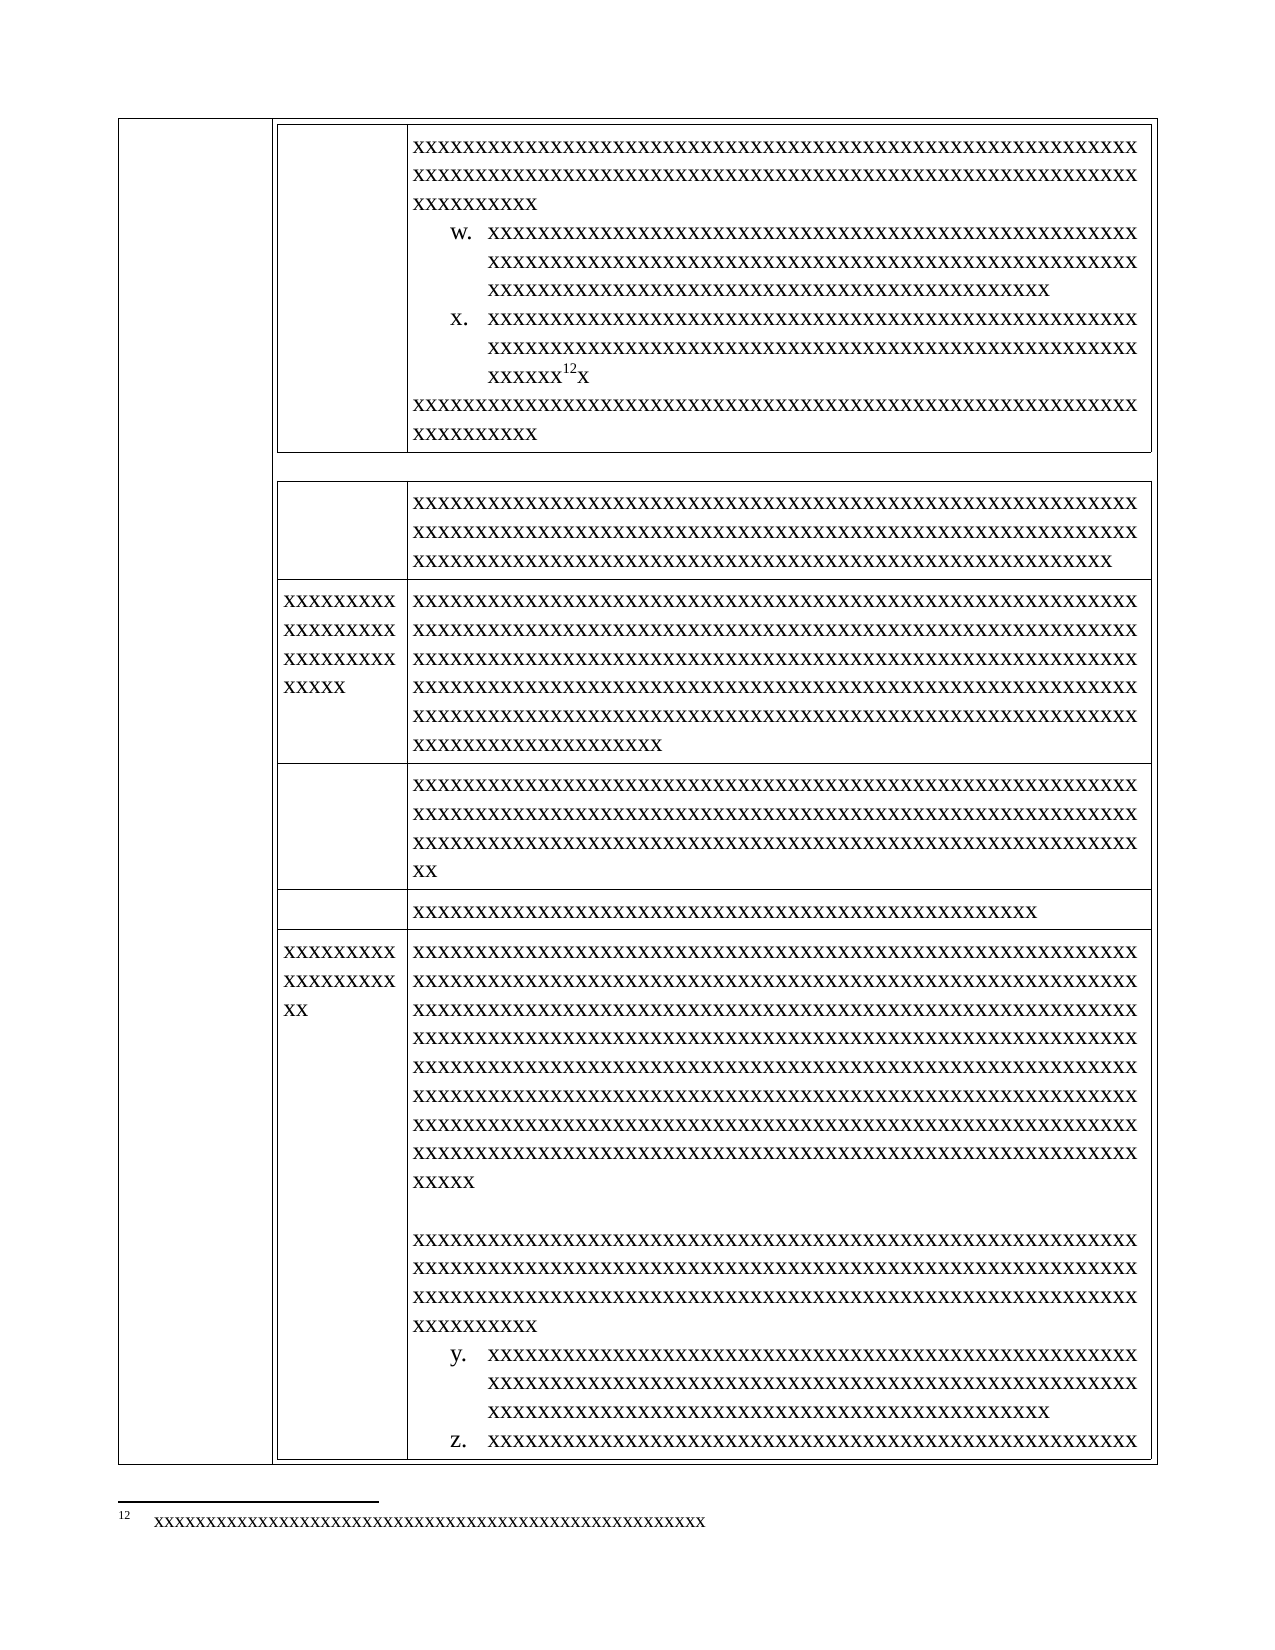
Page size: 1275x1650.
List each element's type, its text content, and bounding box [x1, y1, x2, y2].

table_cell [273, 119, 1157, 1464]
table_cell xxxxxxxxxxxxxxxxxxxxxxxxxxxxxxxxxxxxxxxxxxxxxxxxxxxxxxxxxxxxxxxxxxxxxxxxxxxxxxxxxxxxxxxxxxxxxxxxxxxxxxxxxxxxxxxxxxxxxxxxxxxxxxxxxxxxxxxxxxxxxxxxxxxxxxxxxxxxxxxxxxxxxxxxxxxxxxxxxxxxxxxxxxxxxxxxxxxxxxxxxxxxxxxxxxxxxxxxxxxxxxxxxxxxxxxxxxxxxxxxxxxxxxxxxxxxxxxxxxxxxxxxxxxxxxxxxxxxxxxxxxxxxxxxxxxxxxxxxxxxxxxxxxxxxx [408, 580, 1151, 762]
table_cell xxxxxxxxxxxxxxxxxxxx [278, 930, 407, 1458]
table_cell xxxxxxxxxxxxxxxxxxxxxxxxxxxxxxxxxxxxxxxxxxxxxxxxxx [408, 890, 1151, 929]
table_cell [119, 119, 272, 1464]
table_cell [278, 125, 407, 452]
table_cell xxxxxxxxxxxxxxxxxxxxxxxxxxxxxxxxxxxxxxxxxxxxxxxxxxxxxxxxxxxxxxxxxxxxxxxxxxxxxxxxxxxxxxxxxxxxxxxxxxxxxxxxxxxxxxxxxxxxxxxxxxxxxxxxxxxxxxxxxxxxxxxxxxxxxxxxxxxxxxxxxxxxxxxxxxxxxxxx [408, 764, 1151, 889]
table_cell xxxxxxxxxxxxxxxxxxxxxxxxxxxxxxxx [278, 580, 407, 762]
table_cell [278, 890, 407, 929]
table_cell xxxxxxxxxxxxxxxxxxxxxxxxxxxxxxxxxxxxxxxxxxxxxxxxxxxxxxxxxxxxxxxxxxxxxxxxxxxxxxxxxxxxxxxxxxxxxxxxxxxxxxxxxxxxxxxxxxxxxxxxxxxxxxxxxxxxxxxxxxxxxxxxxxxxxxxxxxxxxxxxxxxxxxxxxxxxxxxxxxxxxxxxxxxxxxxxxxxxxxxxxxxxxxxxxxxxxxxxxxxxxxxxxxxxxxxxxxxxxxxxxxxxxxxxxxxxxxxxxxxxxxxxxxxxxxxxxxxxxxxxxxxxxxxxxxxxxxxxxxxxxxxxxxxxxxxxxxxxxxxxxxxxxxxxxxxxxxxxxxxxxxxxxxxxxxxxxxxxxxxxxxxxxxxxxxxxxxxxxxxxxxxxxxxxxxxxxxxxxxxxxxxxxxxxxxxxxxxxxxxxxxxxxxxxxxxxxxxxxxxxxxxxxxxxxxxxxxxxxxxxxxxxxxxxx xxxxxxxxxxxxxxxxxxxxxxxxxxxxxxxxxxxxxxxxxxxxxxxxxxxxxxxxxxxxxxxxxxxxxxxxxxxxxxxxxxxxxxxxxxxxxxxxxxxxxxxxxxxxxxxxxxxxxxxxxxxxxxxxxxxxxxxxxxxxxxxxxxxxxxxxxxxxxxxxxxxxxxxxxxxxxxxxxxxxxxxx xxxxxxxxxxxxxxxxxxxxxxxxxxxxxxxxxxxxxxxxxxxxxxxxxxxxxxxxxxxxxxxxxxxxxxxxxxxxxxxxxxxxxxxxxxxxxxxxxxxxxxxxxxxxxxxxxxxxxxxxxxxxxxxxxxxxxxxxxxxxxxxxxxxxx xxxxxxxxxxxxxxxxxxxxxxxxxxxxxxxxxxxxxxxxxxxxxxxxxxxxxxxxxxxxxxxxxxxxxxxxxxxxxxxxxxxxxxxxxxxxxxxxxxxxxxxxxxxxxxx xxxxxxxxxxxxxxxxxxxxxxxxxxxxxxxxxxxxxxxxxxxxxxxxxxxxxxxxxxxxxxxxxxxx [408, 125, 1151, 452]
table_cell [278, 764, 407, 889]
table_header [278, 482, 407, 578]
table_header xxxxxxxxxxxxxxxxxxxxxxxxxxxxxxxxxxxxxxxxxxxxxxxxxxxxxxxxxxxxxxxxxxxxxxxxxxxxxxxxxxxxxxxxxxxxxxxxxxxxxxxxxxxxxxxxxxxxxxxxxxxxxxxxxxxxxxxxxxxxxxxxxxxxxxxxxxxxxxxxxxxxxxxxxxxx [408, 482, 1151, 578]
table_cell xxxxxxxxxxxxxxxxxxxxxxxxxxxxxxxxxxxxxxxxxxxxxxxxxxxxxxxxxxxxxxxxxxxxxxxxxxxxxxxxxxxxxxxxxxxxxxxxxxxxxxxxxxxxxxxxxxxxxxxxxxxxxxxxxxxxxxxxxxxxxxxxxxxxxxxxxxxxxxxxxxxxxxxxxxxxxxxxxxxxxxxxxxxxxxxxxxxxxxxxxxxxxxxxxxxxxxxxxxxxxxxxxxxxxxxxxxxxxxxxxxxxxxxxxxxxxxxxxxxxxxxxxxxxxxxxxxxxxxxxxxxxxxxxxxxxxxxxxxxxxxxxxxxxxxxxxxxxxxxxxxxxxxxxxxxxxxxxxxxxxxxxxxxxxxxxxxxxxxxxxxxxxxxxxxxxxxxxxxxxxxxxxxxxxxxxxxxxxxxxxxxxxxxxxxxxxxxxxxxxxxxxxxxxxxxxxxxxxxxxxxxxxxxxxxxxxxxxxxxxxxxxxxxxx xxxxxxxxxxxxxxxxxxxxxxxxxxxxxxxxxxxxxxxxxxxxxxxxxxxxxxxxxxxxxxxxxxxxxxxxxxxxxxxxxxxxxxxxxxxxxxxxxxxxxxxxxxxxxxxxxxxxxxxxxxxxxxxxxxxxxxxxxxxxxxxxxxxxxxxxxxxxxxxxxxxxxxxxxxxxxxxxxxxxxxxx xxxxxxxxxxxxxxxxxxxxxxxxxxxxxxxxxxxxxxxxxxxxxxxxxxxxxxxxxxxxxxxxxxxxxxxxxxxxxxxxxxxxxxxxxxxxxxxxxxxxxxxxxxxxxxxxxxxxxxxxxxxxxxxxxxxxxxxxxxxxxxxxxxxxx xxxxxxxxxxxxxxxxxxxxxxxxxxxxxxxxxxxxxxxxxxxxxxxxxxxxxxxxxxxxxxxxxxxxxxxxxxxxxxxxxxxxxxxxxxxxxxxxxxxxxxxxxxxxxxx xxxxxxxxxxxxxxxxxxxxxxxxxxxxxxxxxxxxxxxxxxxxxxxxxxxxxxxxxxxxxxxxxxxx [408, 930, 1151, 1458]
